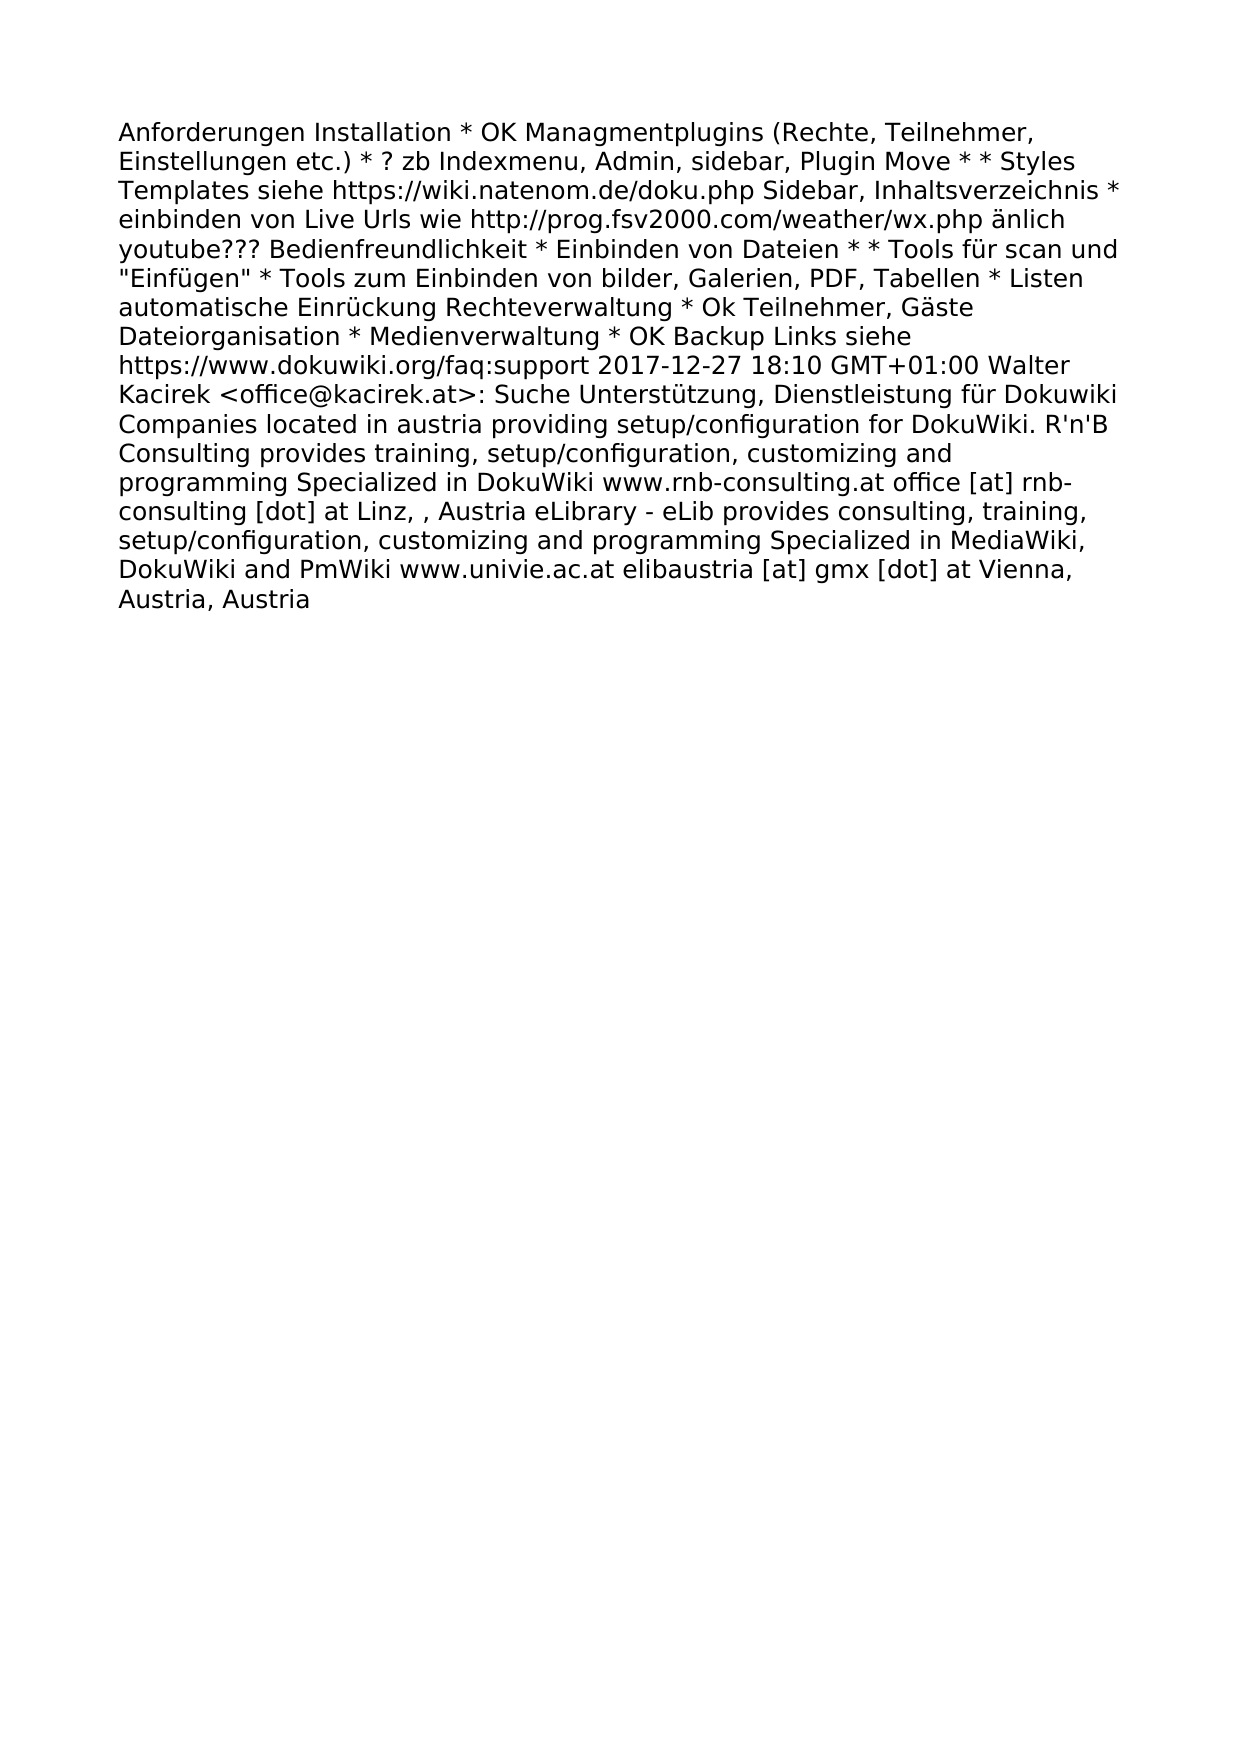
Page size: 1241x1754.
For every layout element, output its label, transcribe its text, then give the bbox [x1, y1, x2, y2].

text Anforderungen Installation * OK Managmentplugins (Rechte, Teilnehmer, Einstellungen etc.) * ? zb Indexmenu, Admin, sidebar, Plugin Move * * Styles Templates siehe https://wiki.natenom.de/doku.php Sidebar, Inhaltsverzeichnis * einbinden von Live Urls wie http://prog.fsv2000.com/weather/wx.php änlich youtube??? Bedienfreundlichkeit * Einbinden von Dateien * * Tools für scan und "Einfügen" * Tools zum Einbinden von bilder, Galerien, PDF, Tabellen * Listen automatische Einrückung Rechteverwaltung * Ok Teilnehmer, Gäste Dateiorganisation * Medienverwaltung * OK Backup Links siehe https://www.dokuwiki.org/faq:support 2017-12-27 18:10 GMT+01:00 Walter Kacirek <office@kacirek.at>: Suche Unterstützung, Dienstleistung für Dokuwiki Companies located in austria providing setup/configuration for DokuWiki. R'n'B Consulting provides training, setup/configuration, customizing and programming Specialized in DokuWiki www.rnb-consulting.at office [at] rnb-consulting [dot] at Linz, , Austria eLibrary - eLib provides consulting, training, setup/configuration, customizing and programming Specialized in MediaWiki, DokuWiki and PmWiki www.univie.ac.at elibaustria [at] gmx [dot] at Vienna, Austria, Austria [118, 118, 1122, 614]
